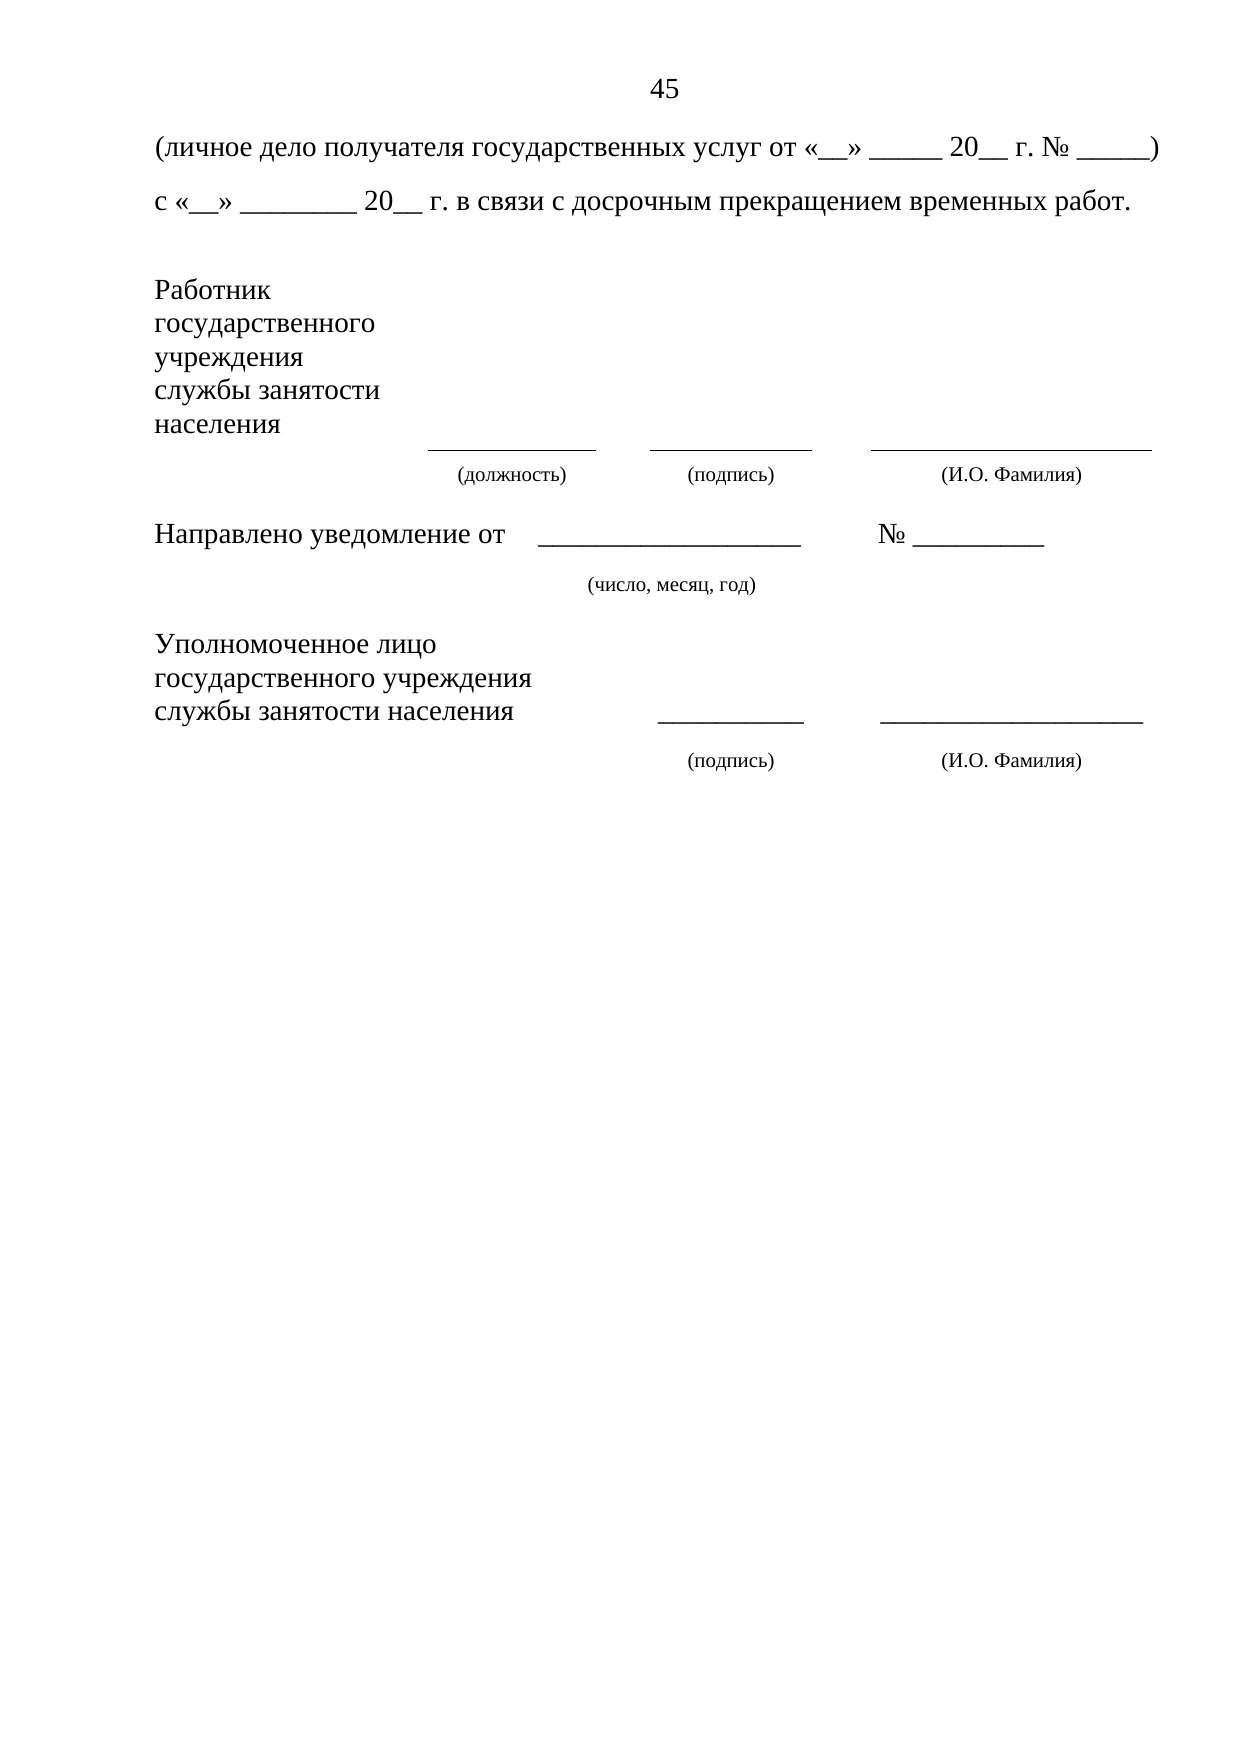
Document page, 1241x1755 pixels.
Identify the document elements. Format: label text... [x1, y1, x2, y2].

table_header [596, 261, 650, 450]
table_cell с «__» ________ 20__ г. в связи с досрочным прекращением временных работ. [148, 173, 1167, 228]
table_cell [596, 616, 650, 737]
table_cell [812, 561, 871, 616]
table_cell [871, 561, 1152, 616]
table_cell (подпись) [650, 738, 812, 792]
table_cell № _________ [871, 506, 1152, 561]
table_cell [812, 506, 871, 561]
table_cell [596, 738, 650, 792]
table_cell [812, 738, 871, 792]
table_cell [148, 450, 398, 506]
table_cell [812, 616, 871, 737]
table_cell __________________ [871, 616, 1152, 737]
table_cell [148, 561, 532, 616]
table_cell [398, 450, 428, 506]
table_cell __________ [650, 616, 812, 737]
table_cell (должность) [428, 451, 596, 506]
table_cell [148, 738, 596, 792]
table_cell [812, 450, 871, 506]
table_header Работник государственного учреждения службы занятости населения [148, 261, 398, 450]
table_header [398, 261, 428, 450]
table_cell __________________ [532, 506, 812, 561]
table_cell (число, месяц, год) [532, 561, 812, 616]
table_cell (личное дело получателя государственных услуг от «__» _____ 20__ г. № _____) [148, 118, 1167, 173]
table_cell Уполномоченное лицо государственного учреждения службы занятости населения [148, 616, 596, 737]
table_header [428, 261, 596, 450]
table_header [812, 261, 871, 450]
table_header [650, 261, 812, 450]
table_cell (И.О. Фамилия) [871, 738, 1152, 792]
table_header [871, 261, 1152, 450]
table_cell [596, 450, 650, 506]
table_cell (подпись) [650, 451, 812, 506]
table_cell (И.О. Фамилия) [871, 451, 1152, 506]
table_cell Направлено уведомление от [148, 506, 532, 561]
